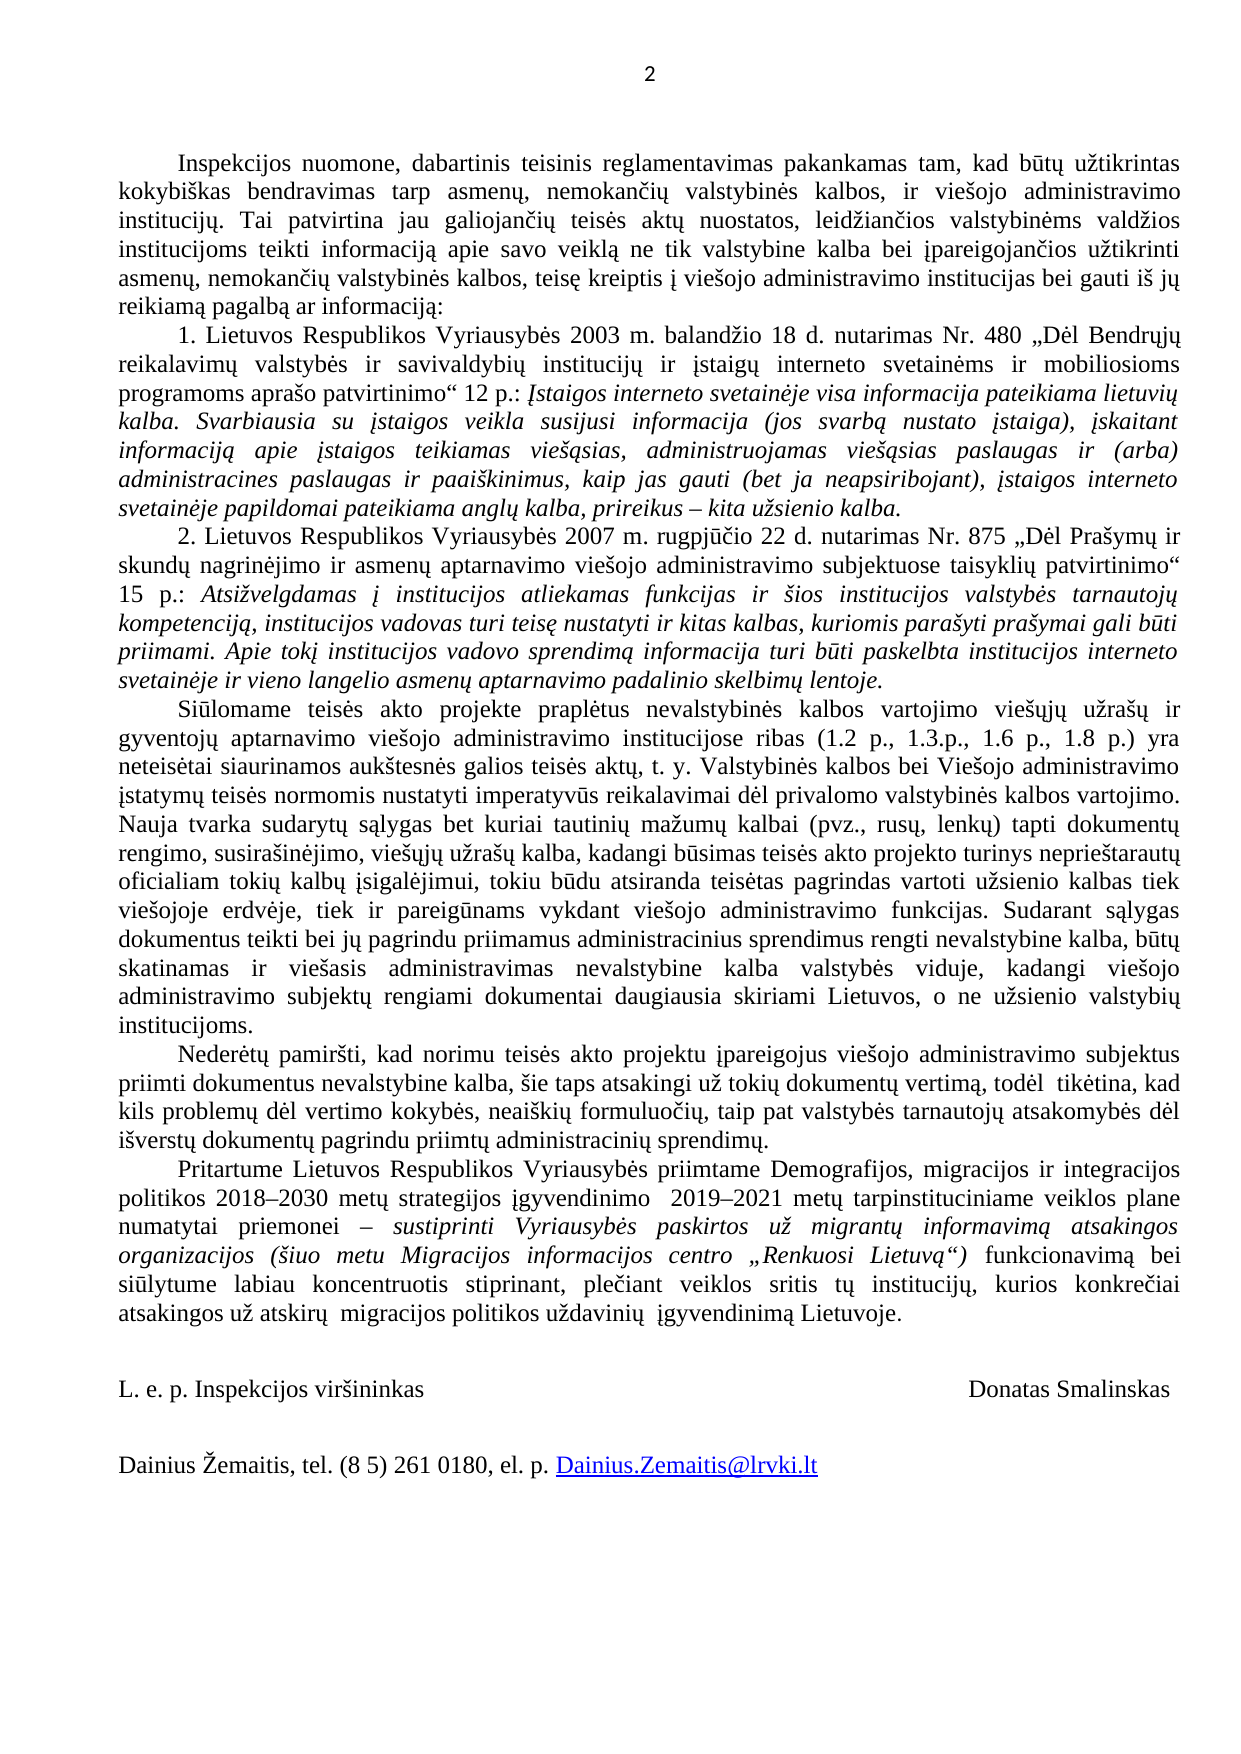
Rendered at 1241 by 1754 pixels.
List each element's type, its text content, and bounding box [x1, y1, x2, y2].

text Nederėtų pamiršti, kad norimu teisės akto projektu įpareigojus viešojo administravimo subjektus priimti dokumentus nevalstybine kalba, šie taps atsakingi už tokių dokumentų vertimą, todėl tikėtina, kad kils problemų dėl vertimo kokybės, neaiškių formuluočių, taip pat valstybės tarnautojų atsakomybės dėl išverstų dokumentų pagrindu priimtų administracinių sprendimų. [118, 1039, 1181, 1154]
text L. e. p. Inspekcijos viršininkas Donatas Smalinskas [118, 1374, 1181, 1403]
text Pritartume Lietuvos Respublikos Vyriausybės priimtame Demografijos, migracijos ir integracijos politikos 2018–2030 metų strategijos įgyvendinimo 2019–2021 metų tarpinstituciniame veiklos plane numatytai priemonei – sustiprinti Vyriausybės paskirtos už migrantų informavimą atsakingos organizacijos (šiuo metu Migracijos informacijos centro „Renkuosi Lietuvą“) funkcionavimą bei siūlytume labiau koncentruotis stiprinant, plečiant veiklos sritis tų institucijų, kurios konkrečiai atsakingos už atskirų migracijos politikos uždavinių įgyvendinimą Lietuvoje. [118, 1154, 1181, 1327]
text Dainius Žemaitis, tel. (8 5) 261 0180, el. p. Dainius.Zemaitis@lrvki.lt [118, 1450, 1181, 1479]
text 2. Lietuvos Respublikos Vyriausybės 2007 m. rugpjūčio 22 d. nutarimas Nr. 875 „Dėl Prašymų ir skundų nagrinėjimo ir asmenų aptarnavimo viešojo administravimo subjektuose taisyklių patvirtinimo“ 15 p.: Atsižvelgdamas į institucijos atliekamas funkcijas ir šios institucijos valstybės tarnautojų kompetenciją, institucijos vadovas turi teisę nustatyti ir kitas kalbas, kuriomis parašyti prašymai gali būti priimami. Apie tokį institucijos vadovo sprendimą informacija turi būti paskelbta institucijos interneto svetainėje ir vieno langelio asmenų aptarnavimo padalinio skelbimų lentoje. [118, 521, 1181, 694]
text Inspekcijos nuomone, dabartinis teisinis reglamentavimas pakankamas tam, kad būtų užtikrintas kokybiškas bendravimas tarp asmenų, nemokančių valstybinės kalbos, ir viešojo administravimo institucijų. Tai patvirtina jau galiojančių teisės aktų nuostatos, leidžiančios valstybinėms valdžios institucijoms teikti informaciją apie savo veiklą ne tik valstybine kalba bei įpareigojančios užtikrinti asmenų, nemokančių valstybinės kalbos, teisę kreiptis į viešojo administravimo institucijas bei gauti iš jų reikiamą pagalbą ar informaciją: [118, 148, 1181, 320]
text 1. Lietuvos Respublikos Vyriausybės 2003 m. balandžio 18 d. nutarimas Nr. 480 „Dėl Bendrųjų reikalavimų valstybės ir savivaldybių institucijų ir įstaigų interneto svetainėms ir mobiliosioms programoms aprašo patvirtinimo“ 12 p.: Įstaigos interneto svetainėje visa informacija pateikiama lietuvių kalba. Svarbiausia su įstaigos veikla susijusi informacija (jos svarbą nustato įstaiga), įskaitant informaciją apie įstaigos teikiamas viešąsias, administruojamas viešąsias paslaugas ir (arba) administracines paslaugas ir paaiškinimus, kaip jas gauti (bet ja neapsiribojant), įstaigos interneto svetainėje papildomai pateikiama anglų kalba, prireikus – kita užsienio kalba. [118, 320, 1181, 521]
text Siūlomame teisės akto projekte praplėtus nevalstybinės kalbos vartojimo viešųjų užrašų ir gyventojų aptarnavimo viešojo administravimo institucijose ribas (1.2 p., 1.3.p., 1.6 p., 1.8 p.) yra neteisėtai siaurinamos aukštesnės galios teisės aktų, t. y. Valstybinės kalbos bei Viešojo administravimo įstatymų teisės normomis nustatyti imperatyvūs reikalavimai dėl privalomo valstybinės kalbos vartojimo. Nauja tvarka sudarytų sąlygas bet kuriai tautinių mažumų kalbai (pvz., rusų, lenkų) tapti dokumentų rengimo, susirašinėjimo, viešųjų užrašų kalba, kadangi būsimas teisės akto projekto turinys neprieštarautų oficialiam tokių kalbų įsigalėjimui, tokiu būdu atsiranda teisėtas pagrindas vartoti užsienio kalbas tiek viešojoje erdvėje, tiek ir pareigūnams vykdant viešojo administravimo funkcijas. Sudarant sąlygas dokumentus teikti bei jų pagrindu priimamus administracinius sprendimus rengti nevalstybine kalba, būtų skatinamas ir viešasis administravimas nevalstybine kalba valstybės viduje, kadangi viešojo administravimo subjektų rengiami dokumentai daugiausia skiriami Lietuvos, o ne užsienio valstybių institucijoms. [118, 694, 1181, 1039]
